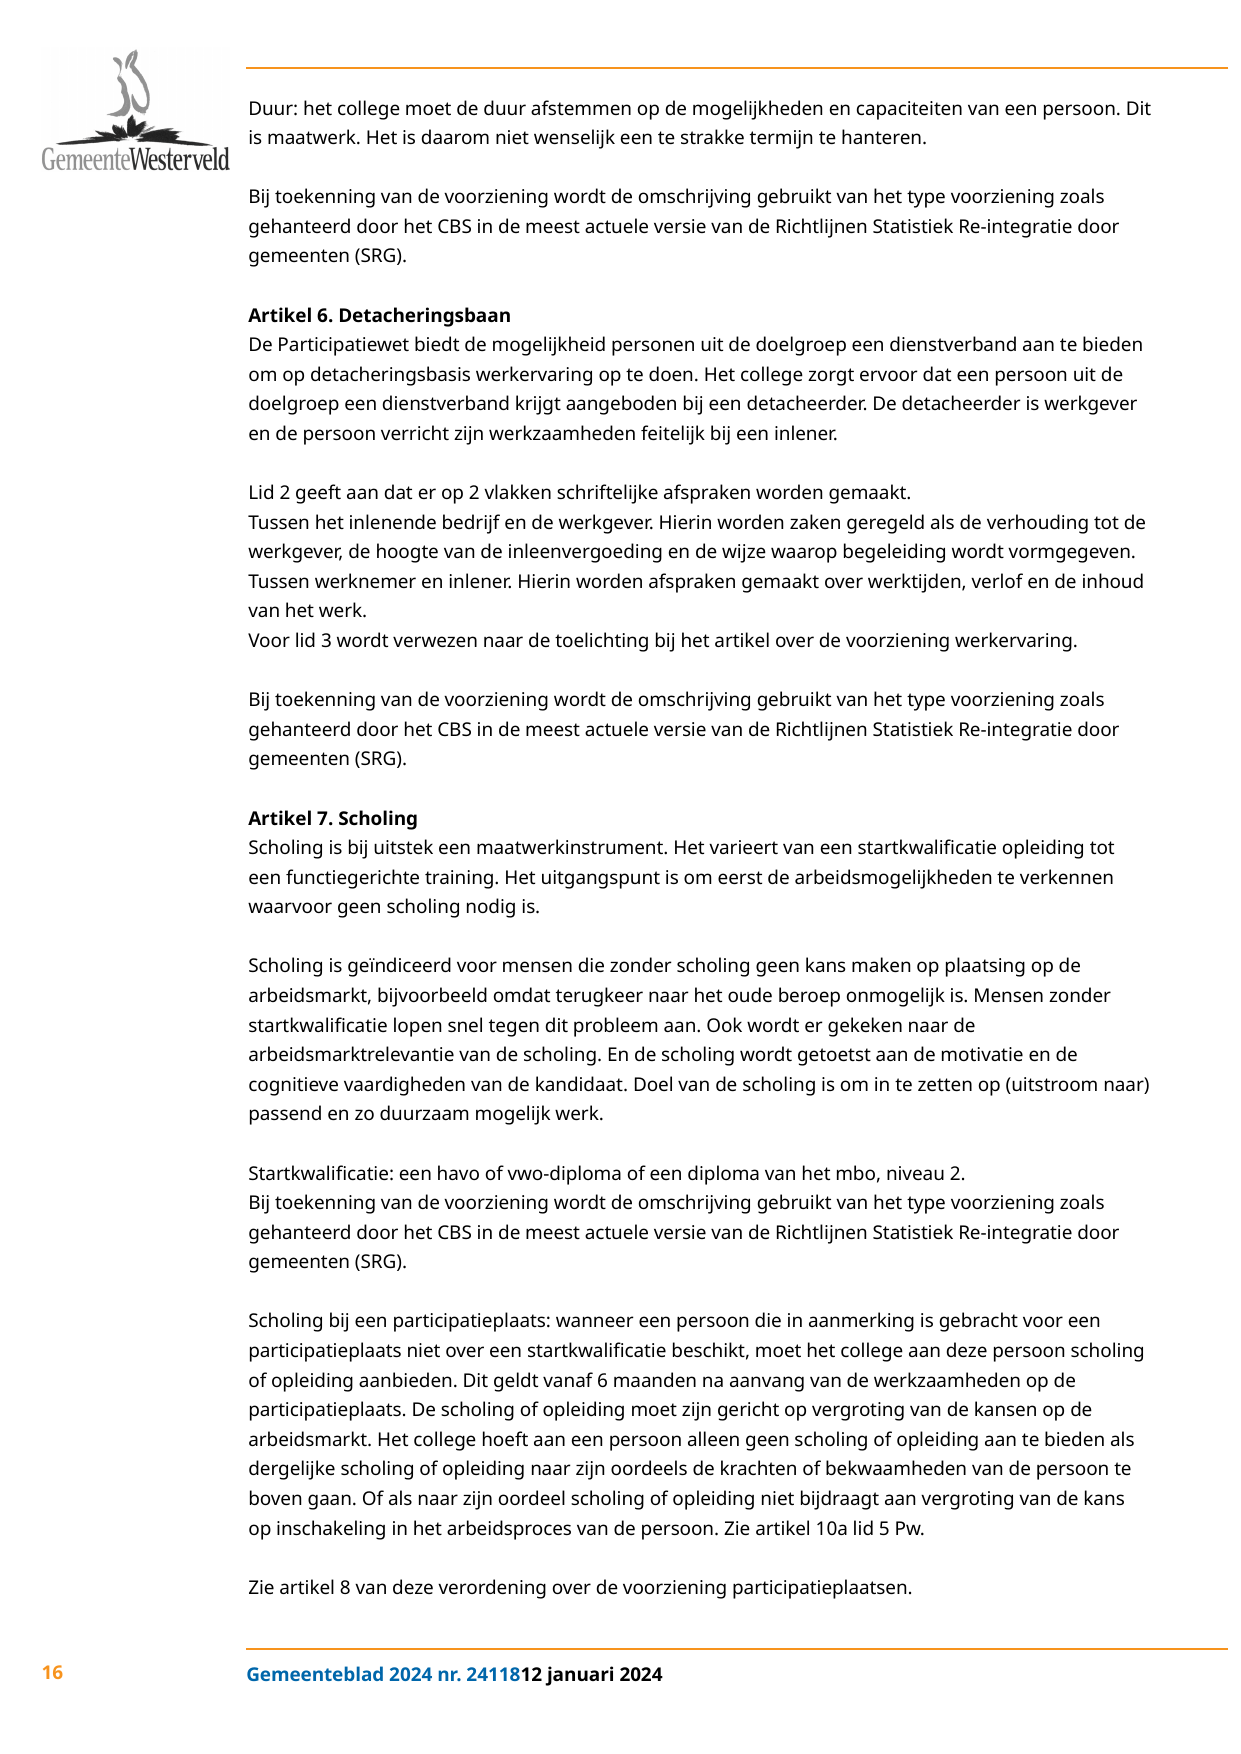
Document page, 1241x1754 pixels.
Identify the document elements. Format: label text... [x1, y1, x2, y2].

text Voor lid 3 wordt verwezen naar de toelichting bij het artikel over de voorziening werkervaring. [248, 627, 1152, 653]
text Startkwalificatie: een havo of vwo-diploma of een diploma van het mbo, niveau 2. [248, 1160, 1152, 1186]
text Bij toekenning van de voorziening wordt de omschrijving gebruikt van het type voorziening zoals gehanteerd door het CBS in de meest actuele versie van de Richtlijnen Statistiek Re-integratie door gemeenten (SRG). [248, 183, 1152, 268]
picture [41, 47, 231, 172]
text Scholing is bij uitstek een maatwerkinstrument. Het varieert van een startkwalificatie opleiding tot een functiegerichte training. Het uitgangspunt is om eerst de arbeidsmogelijkheden te verkennen waarvoor geen scholing nodig is. [248, 834, 1152, 919]
text Tussen werknemer en inlener. Hierin worden afspraken gemaakt over werktijden, verlof en de inhoud van het werk. [248, 568, 1152, 623]
text Duur: het college moet de duur afstemmen op de mogelijkheden en capaciteiten van een persoon. Dit is maatwerk. Het is daarom niet wenselijk een te strakke termijn te hanteren. [248, 95, 1152, 150]
text Scholing is geïndiceerd voor mensen die zonder scholing geen kans maken op plaatsing op de arbeidsmarkt, bijvoorbeeld omdat terugkeer naar het oude beroep onmogelijk is. Mensen zonder startkwalificatie lopen snel tegen dit probleem aan. Ook wordt er gekeken naar de arbeidsmarktrelevantie van de scholing. En de scholing wordt getoetst aan de motivatie en de cognitieve vaardigheden van de kandidaat. Doel van de scholing is om in te zetten op (uitstroom naar) passend en zo duurzaam mogelijk werk. [248, 953, 1152, 1126]
text Scholing bij een participatieplaats: wanneer een persoon die in aanmerking is gebracht voor een participatieplaats niet over een startkwalificatie beschikt, moet het college aan deze persoon scholing of opleiding aanbieden. Dit geldt vanaf 6 maanden na aanvang van de werkzaamheden op de participatieplaats. De scholing of opleiding moet zijn gericht op vergroting van de kansen op de arbeidsmarkt. Het college hoeft aan een persoon alleen geen scholing of opleiding aan te bieden als dergelijke scholing of opleiding naar zijn oordeels de krachten of bekwaamheden van de persoon te boven gaan. Of als naar zijn oordeel scholing of opleiding niet bijdraagt aan vergroting van de kans op inschakeling in het arbeidsproces van de persoon. Zie artikel 10a lid 5 Pw. [248, 1308, 1152, 1541]
text Lid 2 geeft aan dat er op 2 vlakken schriftelijke afspraken worden gemaakt. [248, 479, 1152, 505]
text Bij toekenning van de voorziening wordt de omschrijving gebruikt van het type voorziening zoals gehanteerd door het CBS in de meest actuele versie van de Richtlijnen Statistiek Re-integratie door gemeenten (SRG). [248, 1189, 1152, 1274]
text Bij toekenning van de voorziening wordt de omschrijving gebruikt van het type voorziening zoals gehanteerd door het CBS in de meest actuele versie van de Richtlijnen Statistiek Re-integratie door gemeenten (SRG). [248, 686, 1152, 771]
text Artikel 6. Detacheringsbaan [248, 302, 1152, 328]
text De Participatiewet biedt de mogelijkheid personen uit de doelgroep een dienstverband aan te bieden om op detacheringsbasis werkervaring op te doen. Het college zorgt ervoor dat een persoon uit de doelgroep een dienstverband krijgt aangeboden bij een detacheerder. De detacheerder is werkgever en de persoon verricht zijn werkzaamheden feitelijk bij een inlener. [248, 331, 1152, 446]
text Tussen het inlenende bedrijf en de werkgever. Hierin worden zaken geregeld als de verhouding tot de werkgever, de hoogte van de inleenvergoeding en de wijze waarop begeleiding wordt vormgegeven. [248, 509, 1152, 564]
text Artikel 7. Scholing [248, 805, 1152, 831]
text Zie artikel 8 van deze verordening over de voorziening participatieplaatsen. [248, 1574, 1152, 1600]
